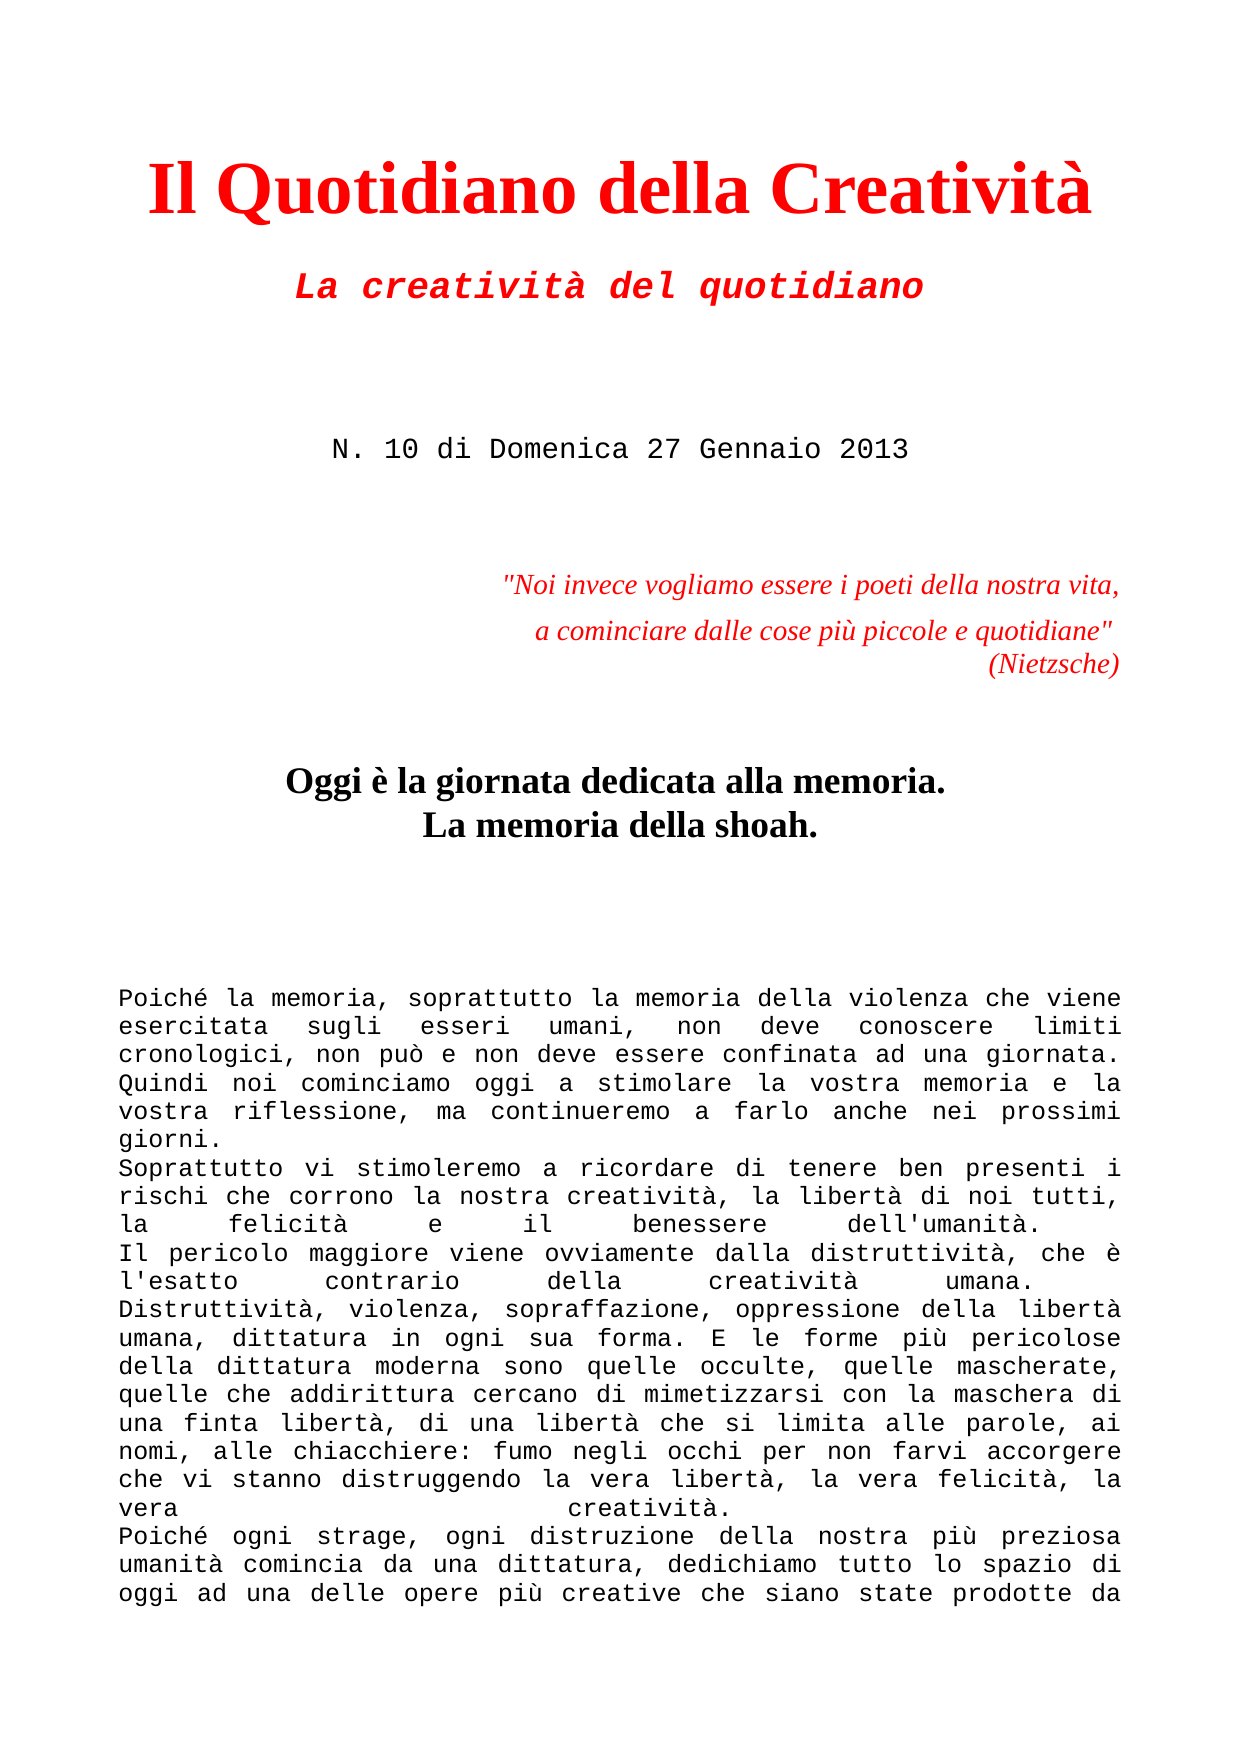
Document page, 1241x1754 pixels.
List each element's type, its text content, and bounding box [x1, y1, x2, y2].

text a cominciare dalle cose più piccole e quotidiane" (Nietzsche) [118, 613, 1122, 680]
subtitle Oggi è la giornata dedicata alla memoria. La memoria della shoah. [118, 759, 1122, 931]
text "Noi invece vogliamo essere i poeti della nostra vita, [118, 567, 1122, 601]
text N. 10 di Domenica 27 Gennaio 2013 [118, 434, 1122, 467]
subtitle Il Quotidiano della Creatività [118, 143, 1122, 229]
text Poiché la memoria, soprattutto la memoria della violenza che viene esercitata sugli esseri umani, non deve conoscere limiti cronologici, non può e non deve essere confinata ad una giornata. Quindi noi cominciamo oggi a stimolare la vostra memoria e la vostra riflessione, ma continueremo a farlo anche nei prossimi giorni. Soprattutto vi stimoleremo a ricordare di tenere ben presenti i rischi che corrono la nostra creatività, la libertà di noi tutti, la felicità e il benessere dell'umanità. Il pericolo maggiore viene ovviamente dalla distruttività, che è l'esatto contrario della creatività umana. Distruttività, violenza, sopraffazione, oppressione della libertà umana, dittatura in ogni sua forma. E le forme più pericolose della dittatura moderna sono quelle occulte, quelle mascherate, quelle che addirittura cercano di mimetizzarsi con la maschera di una finta libertà, di una libertà che si limita alle parole, ai nomi, alle chiacchiere: fumo negli occhi per non farvi accorgere che vi stanno distruggendo la vera libertà, la vera felicità, la vera creatività. Poiché ogni strage, ogni distruzione della nostra più preziosa umanità comincia da una dittatura, dedichiamo tutto lo spazio di oggi ad una delle opere più creative che siano state prodotte da [118, 985, 1122, 1608]
subtitle La creatività del quotidiano [118, 267, 1122, 309]
